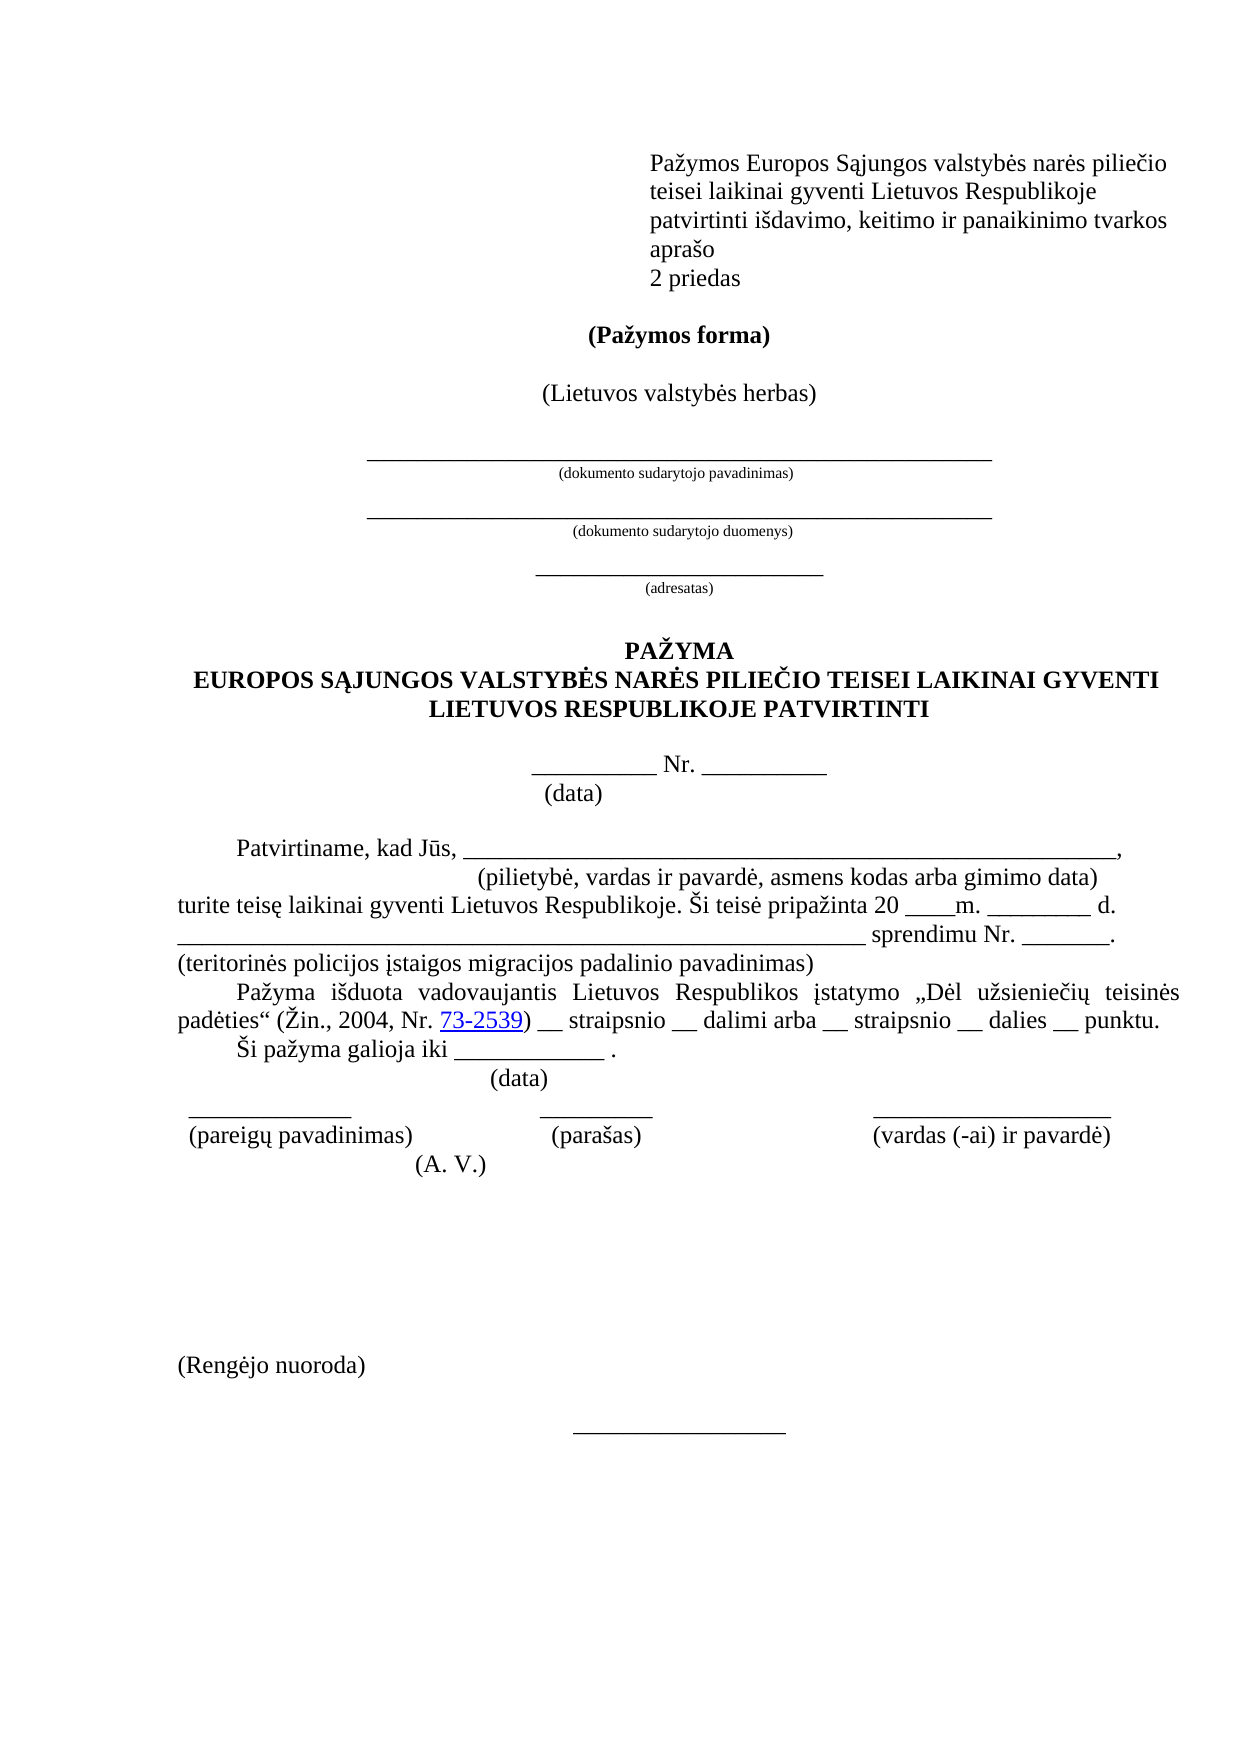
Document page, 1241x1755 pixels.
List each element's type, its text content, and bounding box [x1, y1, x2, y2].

text (dokumento sudarytojo pavadinimas) [177, 464, 1181, 493]
table_header ___________________ (vardas (-ai) ir pavardė) [701, 1092, 1122, 1149]
text (pilietybė, vardas ir pavardė, asmens kodas arba gimimo data) [477, 862, 1181, 890]
text 2 priedas [649, 263, 1181, 291]
text (Lietuvos valstybės herbas) [177, 378, 1181, 406]
text Pažyma išduota vadovaujantis Lietuvos Respublikos įstatymo „Dėl užsieniečių teisinės padėties“ (Žin., 2004, Nr. 73-2539) __ straipsnio __ dalimi arba __ straipsnio __ dalies __ punktu. [177, 977, 1181, 1034]
text (Rengėjo nuoroda) [177, 1350, 1181, 1379]
text (teritorinės policijos įstaigos migracijos padalinio pavadinimas) [177, 948, 1181, 977]
text PAŽYMA [177, 636, 1181, 665]
text __________ Nr. __________ [177, 749, 1181, 778]
text (data) [177, 1063, 1181, 1092]
text turite teisę laikinai gyventi Lietuvos Respublikoje. Ši teisė pripažinta 20 ____m. d. [177, 890, 1181, 919]
text _ sprendimu Nr. _______. [177, 919, 1181, 948]
table_header _________ (parašas) [492, 1092, 701, 1149]
text (dokumento sudarytojo duomenys) [177, 521, 1181, 550]
text (data) [177, 778, 1181, 806]
text Patvirtiname, kad Jūs, , [177, 833, 1181, 862]
text (Pažymos forma) [177, 320, 1181, 349]
text (adresatas) [177, 579, 1181, 608]
text LIETUVOS RESPUBLIKOJE PATVIRTINTI [177, 694, 1181, 723]
text EUROPOS SĄJUNGOS VALSTYBĖS NARĖS PILIEČIO TEISEI LAIKINAI GYVENTI [177, 665, 1181, 694]
text Pažymos Europos Sąjungos valstybės narės piliečio teisei laikinai gyventi Lietuvos Respublikoje patvirtinti išdavimo, keitimo ir panaikinimo tvarkos aprašo [649, 148, 1181, 263]
text __________________________________________________ [177, 435, 1181, 464]
text Ši pažyma galioja iki ____________ . [177, 1034, 1181, 1063]
text __________________________________________________ [177, 493, 1181, 521]
text _________________ [177, 1408, 1181, 1437]
text _______________________ [177, 550, 1181, 579]
table_header _____________ (pareigų pavadinimas) [177, 1092, 492, 1149]
text (A. V.) [177, 1149, 1181, 1178]
